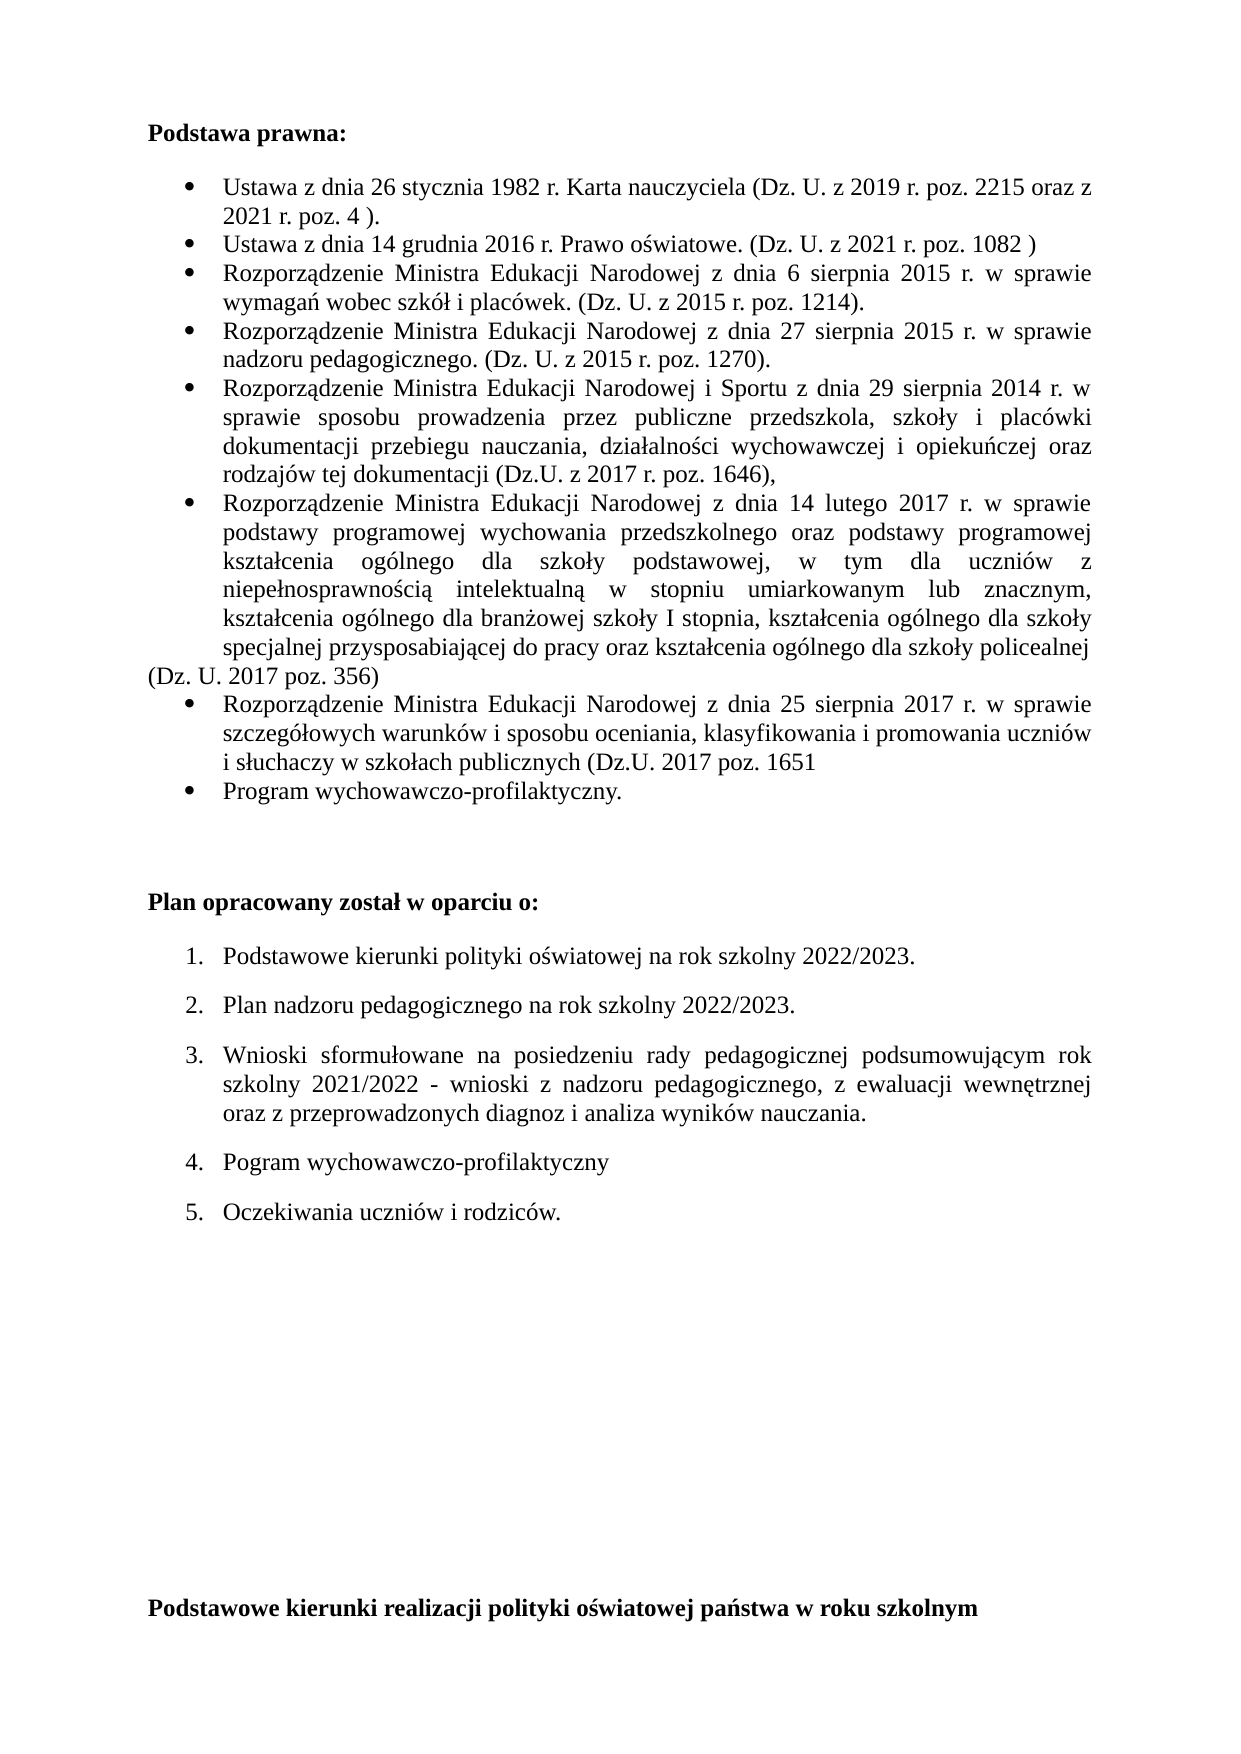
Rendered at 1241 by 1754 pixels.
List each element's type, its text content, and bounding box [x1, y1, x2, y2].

list Ustawa z dnia 26 stycznia 1982 r. Karta nauczyciela (Dz. U. z 2019 r. poz. 2215 oraz z 2021 r. poz. 4 ). [185, 172, 1092, 229]
text Plan opracowany został w oparciu o: [148, 887, 1092, 916]
text (Dz. U. 2017 poz. 356) [148, 661, 1092, 689]
list Rozporządzenie Ministra Edukacji Narodowej z dnia 27 sierpnia 2015 r. w sprawie nadzoru pedagogicznego. (Dz. U. z 2015 r. poz. 1270). [185, 316, 1092, 373]
text Podstawa prawna: [148, 118, 1092, 147]
list Plan nadzoru pedagogicznego na rok szkolny 2022/2023. [185, 991, 1092, 1019]
list Rozporządzenie Ministra Edukacji Narodowej z dnia 14 lutego 2017 r. w sprawie podstawy programowej wychowania przedszkolnego oraz podstawy programowej kształcenia ogólnego dla szkoły podstawowej, w tym dla uczniów z niepełnosprawnością intelektualną w stopniu umiarkowanym lub znacznym, kształcenia ogólnego dla branżowej szkoły I stopnia, kształcenia ogólnego dla szkoły specjalnej przysposabiającej do pracy oraz kształcenia ogólnego dla szkoły policealnej [185, 488, 1092, 661]
list Wnioski sformułowane na posiedzeniu rady pedagogicznej podsumowującym rok szkolny 2021/2022 - wnioski z nadzoru pedagogicznego, z ewaluacji wewnętrznej oraz z przeprowadzonych diagnoz i analiza wyników nauczania. [185, 1040, 1092, 1126]
list Oczekiwania uczniów i rodziców. [185, 1197, 1092, 1226]
list Pogram wychowawczo-profilaktyczny [185, 1147, 1092, 1176]
list Rozporządzenie Ministra Edukacji Narodowej z dnia 6 sierpnia 2015 r. w sprawie wymagań wobec szkół i placówek. (Dz. U. z 2015 r. poz. 1214). [185, 258, 1092, 316]
list Program wychowawczo-profilaktyczny. [185, 776, 1092, 804]
list Podstawowe kierunki polityki oświatowej na rok szkolny 2022/2023. [185, 941, 1092, 970]
list Ustawa z dnia 14 grudnia 2016 r. Prawo oświatowe. (Dz. U. z 2021 r. poz. 1082 ) [185, 229, 1092, 258]
list Rozporządzenie Ministra Edukacji Narodowej i Sportu z dnia 29 sierpnia 2014 r. w sprawie sposobu prowadzenia przez publiczne przedszkola, szkoły i placówki dokumentacji przebiegu nauczania, działalności wychowawczej i opiekuńczej oraz rodzajów tej dokumentacji (Dz.U. z 2017 r. poz. 1646), [185, 373, 1092, 488]
text Podstawowe kierunki realizacji polityki oświatowej państwa w roku szkolnym [148, 1593, 1092, 1622]
list Rozporządzenie Ministra Edukacji Narodowej z dnia 25 sierpnia 2017 r. w sprawie szczegółowych warunków i sposobu oceniania, klasyfikowania i promowania uczniów i słuchaczy w szkołach publicznych (Dz.U. 2017 poz. 1651 [185, 689, 1092, 776]
